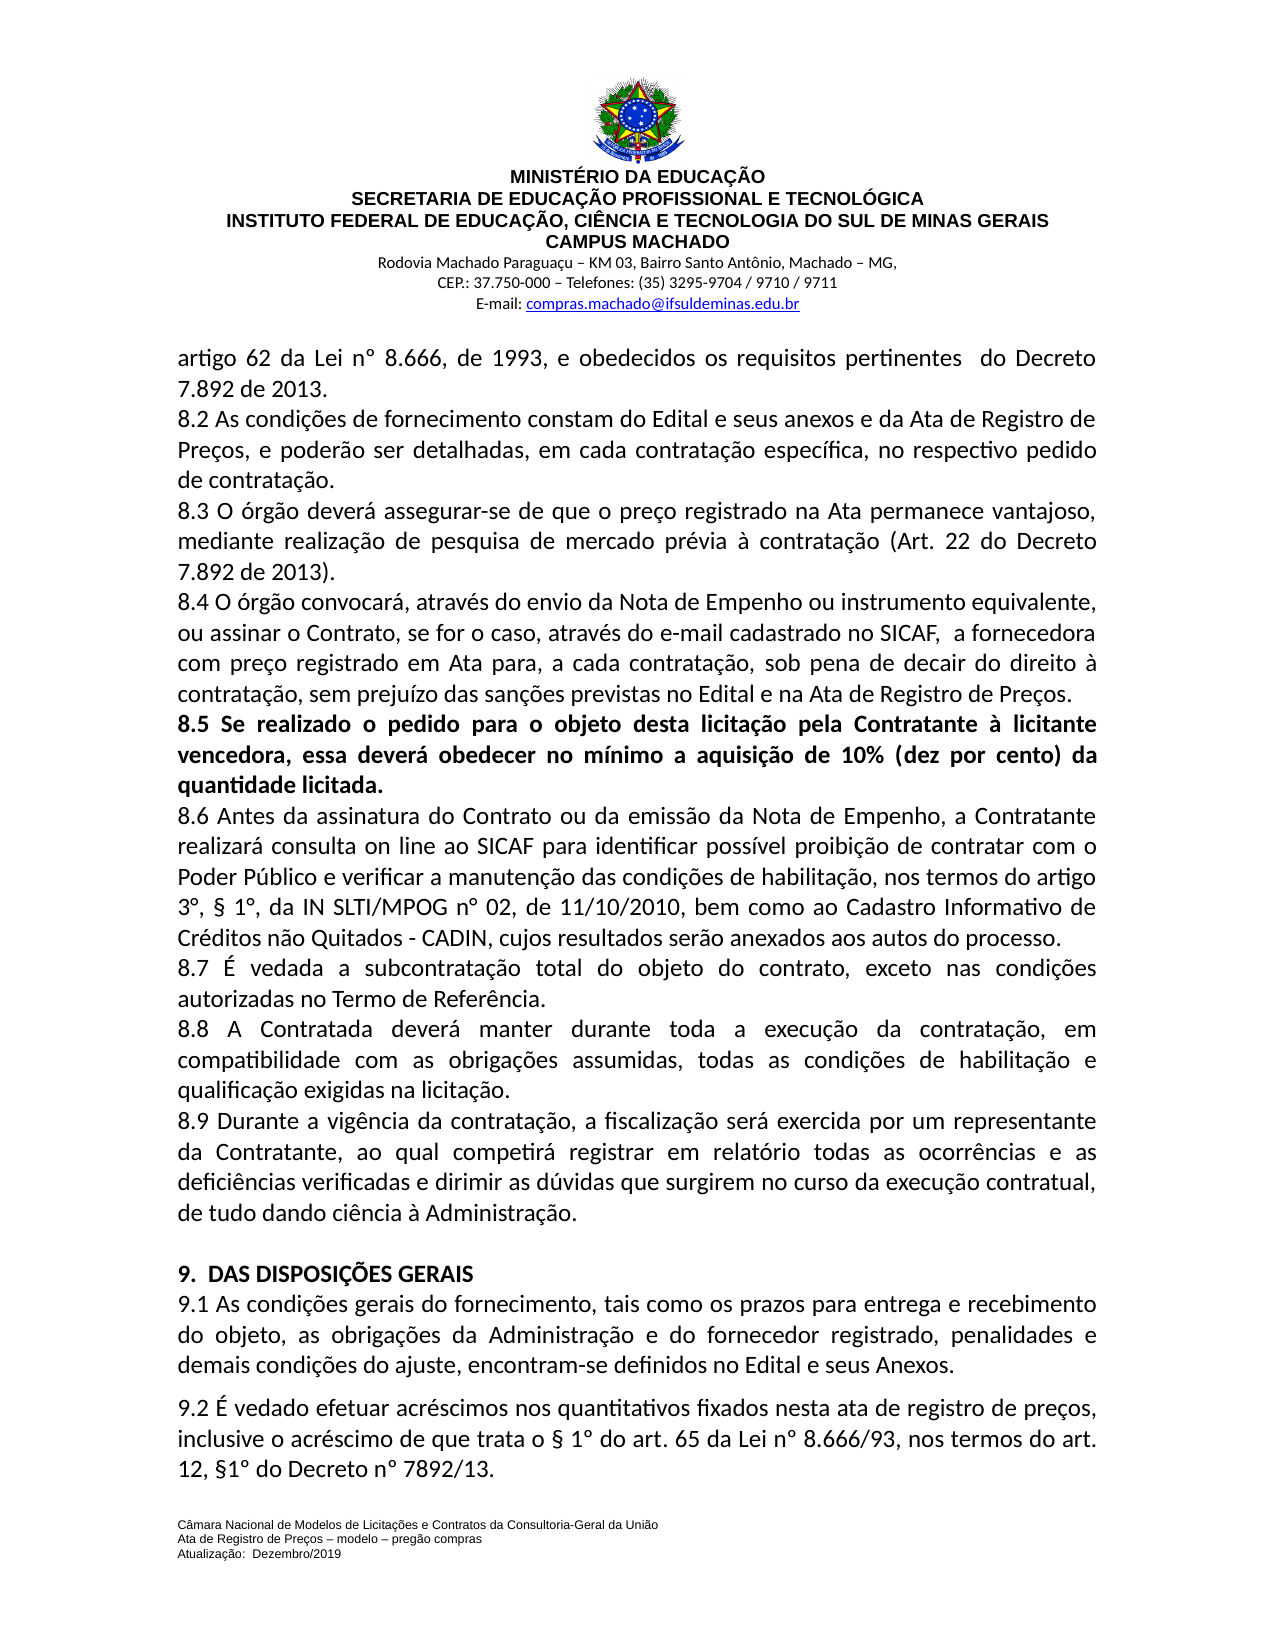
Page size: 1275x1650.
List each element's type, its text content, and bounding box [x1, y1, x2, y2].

text 8.4 O órgão convocará, através do envio da Nota de Empenho ou instrumento equivalente, ou assinar o Contrato, se for o caso, através do e-mail cadastrado no SICAF, a fornecedora com preço registrado em Ata para, a cada contratação, sob pena de decair do direito à contratação, sem prejuízo das sanções previstas no Edital e na Ata de Registro de Preços. [177, 586, 1098, 708]
list 9.2 É vedado efetuar acréscimos nos quantitativos fixados nesta ata de registro de preços, inclusive o acréscimo de que trata o § 1º do art. 65 da Lei nº 8.666/93, nos termos do art. 12, §1º do Decreto nº 7892/13. [177, 1392, 1098, 1484]
picture [588, 75, 687, 165]
text 8.5 Se realizado o pedido para o objeto desta licitação pela Contratante à licitante vencedora, essa deverá obedecer no mínimo a aquisição de 10% (dez por cento) da quantidade licitada. [177, 708, 1098, 800]
text 8.8 A Contratada deverá manter durante toda a execução da contratação, em compatibilidade com as obrigações assumidas, todas as condições de habilitação e qualificação exigidas na licitação. [177, 1014, 1098, 1105]
text 8.6 Antes da assinatura do Contrato ou da emissão da Nota de Empenho, a Contratante realizará consulta on line ao SICAF para identificar possível proibição de contratar com o Poder Público e verificar a manutenção das condições de habilitação, nos termos do artigo 3°, § 1°, da IN SLTI/MPOG n° 02, de 11/10/2010, bem como ao Cadastro Informativo de Créditos não Quitados - CADIN, cujos resultados serão anexados aos autos do processo. [177, 800, 1098, 953]
text artigo 62 da Lei nº 8.666, de 1993, e obedecidos os requisitos pertinentes do Decreto 7.892 de 2013. [177, 342, 1098, 403]
text 8.3 O órgão deverá assegurar-se de que o preço registrado na Ata permanece vantajoso, mediante realização de pesquisa de mercado prévia à contratação (Art. 22 do Decreto 7.892 de 2013). [177, 495, 1098, 586]
text 8.9 Durante a vigência da contratação, a fiscalização será exercida por um representante da Contratante, ao qual competirá registrar em relatório todas as ocorrências e as deficiências verificadas e dirimir as dúvidas que surgirem no curso da execução contratual, de tudo dando ciência à Administração. [177, 1105, 1098, 1227]
text 9.1 As condições gerais do fornecimento, tais como os prazos para entrega e recebimento do objeto, as obrigações da Administração e do fornecedor registrado, penalidades e demais condições do ajuste, encontram-se definidos no Edital e seus Anexos. [177, 1288, 1098, 1380]
text 8.7 É vedada a subcontratação total do objeto do contrato, exceto nas condições autorizadas no Termo de Referência. [177, 953, 1098, 1014]
text 8.2 As condições de fornecimento constam do Edital e seus anexos e da Ata de Registro de Preços, e poderão ser detalhadas, em cada contratação específica, no respectivo pedido de contratação. [177, 403, 1098, 495]
subtitle 9. DAS DISPOSIÇÕES GERAIS [177, 1258, 1098, 1288]
